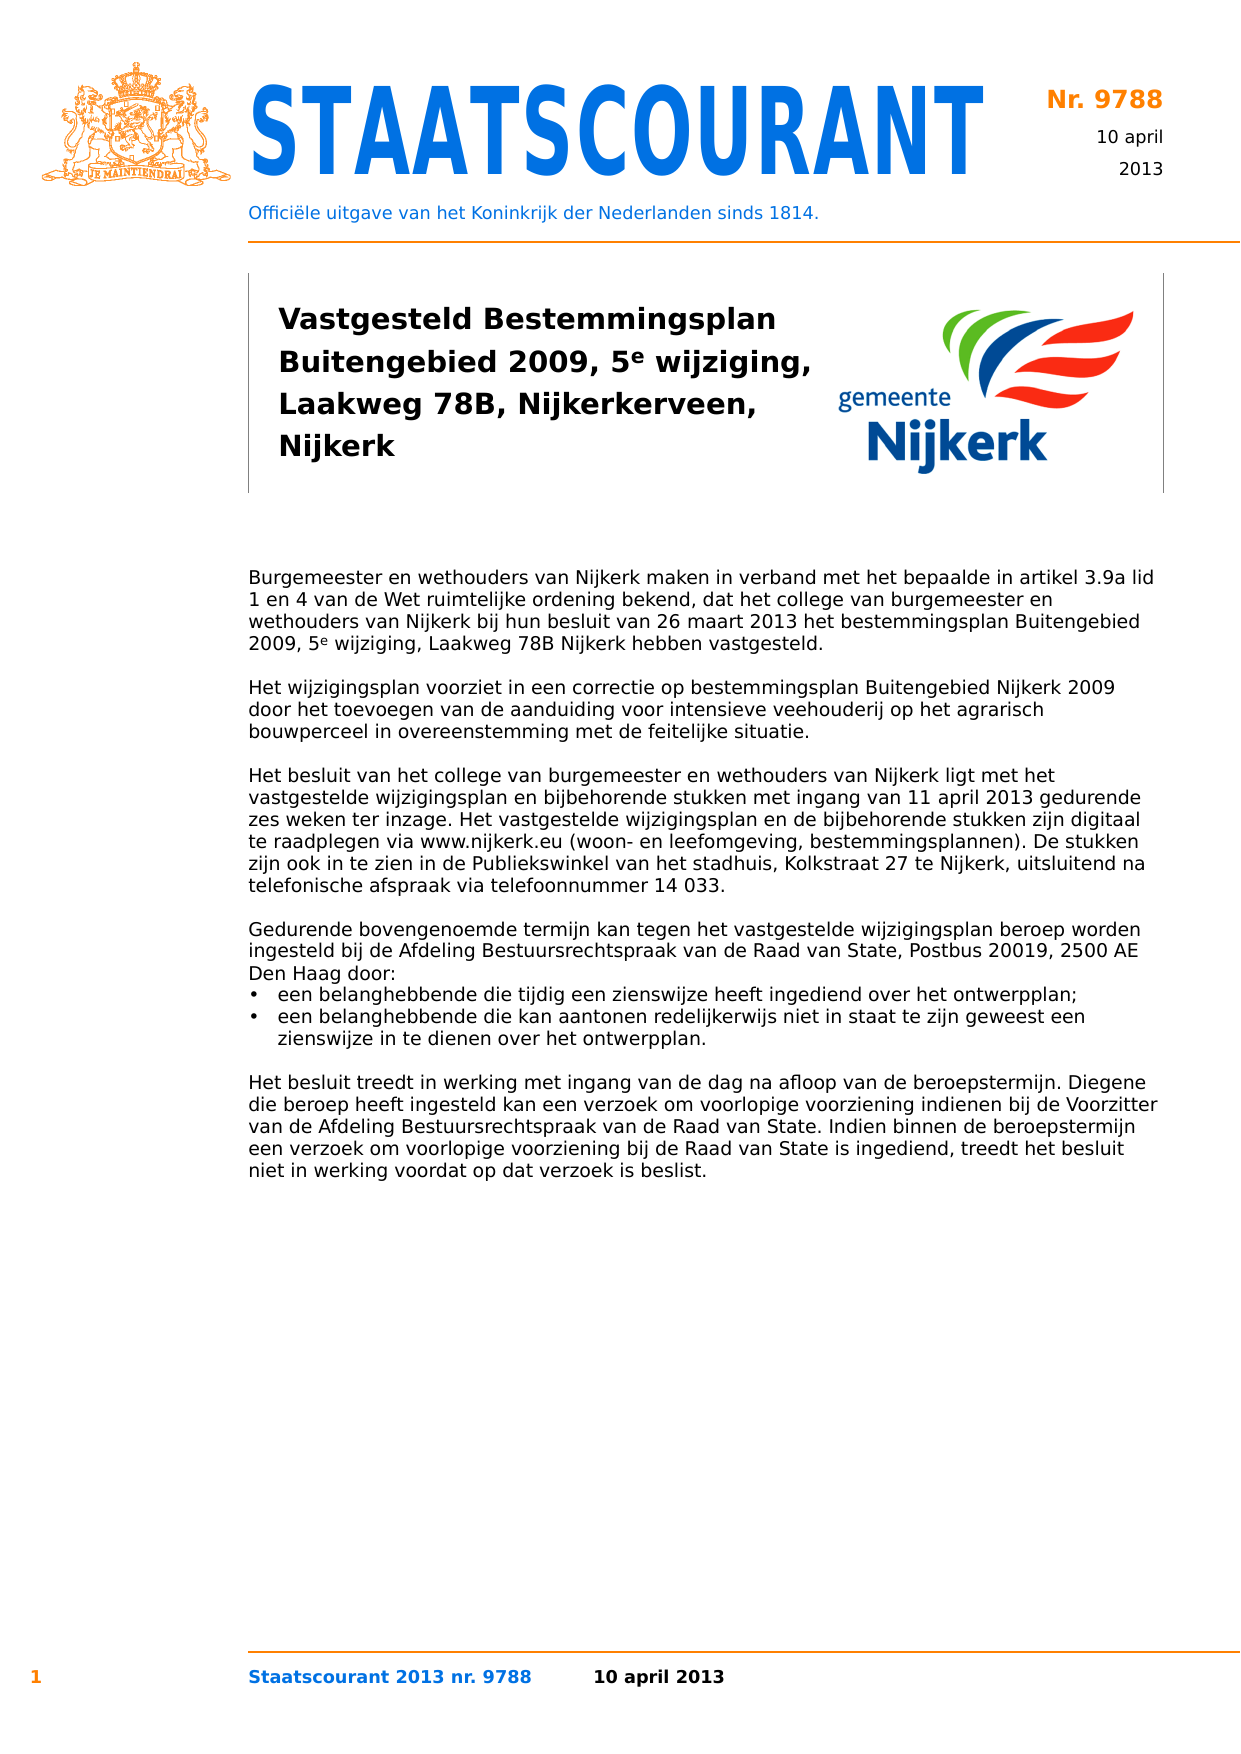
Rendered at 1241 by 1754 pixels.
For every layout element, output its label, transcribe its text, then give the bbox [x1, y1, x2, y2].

text Gedurende bovengenoemde termijn kan tegen het vastgestelde wijzigingsplan beroep worden ingesteld bij de Afdeling Bestuursrechtspraak van de Raad van State, Postbus 20019, 2500 AE Den Haag door: [248, 918, 1163, 984]
subtitle Vastgesteld Bestemmingsplan Buitengebied 2009, 5e wijziging, Laakweg 78B, Nijkerkerveen, Nijkerk [249, 273, 1163, 493]
table_header Nr. 9788 [998, 62, 1240, 121]
table_cell Officiële uitgave van het Koninkrijk der Nederlanden sinds 1814. [248, 203, 1240, 241]
text Burgemeester en wethouders van Nijkerk maken in verband met het bepaalde in artikel 3.9a lid 1 en 4 van de Wet ruimtelijke ordening bekend, dat het college van burgemeester en wethouders van Nijkerk bij hun besluit van 26 maart 2013 het bestemmingsplan Buitengebied 2009, 5e wijziging, Laakweg 78B Nijkerk hebben vastgesteld. [248, 567, 1163, 655]
text • een belanghebbende die kan aantonen redelijkerwijs niet in staat te zijn geweest een zienswijze in te dienen over het ontwerpplan. [248, 1006, 1163, 1050]
text • een belanghebbende die tijdig een zienswijze heeft ingediend over het ontwerpplan; [248, 984, 1163, 1006]
table_header STAATSCOURANT [248, 62, 998, 203]
table_header [25, 62, 248, 241]
picture [838, 302, 1134, 474]
picture [41, 62, 231, 186]
text Het besluit treedt in werking met ingang van de dag na afloop van de beroepstermijn. Diegene die beroep heeft ingesteld kan een verzoek om voorlopige voorziening indienen bij de Voorzitter van de Afdeling Bestuursrechtspraak van de Raad van State. Indien binnen de beroepstermijn een verzoek om voorlopige voorziening bij de Raad van State is ingediend, treedt het besluit niet in werking voordat op dat verzoek is beslist. [248, 1072, 1163, 1182]
text Het besluit van het college van burgemeester en wethouders van Nijkerk ligt met het vastgestelde wijzigingsplan en bijbehorende stukken met ingang van 11 april 2013 gedurende zes weken ter inzage. Het vastgestelde wijzigingsplan en de bijbehorende stukken zijn digitaal te raadplegen via www.nijkerk.eu (woon- en leefomgeving, bestemmingsplannen). De stukken zijn ook in te zien in de Publiekswinkel van het stadhuis, Kolkstraat 27 te Nijkerk, uitsluitend na telefonische afspraak via telefoonnummer 14 033. [248, 765, 1163, 897]
table_cell 2013 [998, 153, 1240, 203]
table_cell 10 april [998, 121, 1240, 153]
text Het wijzigingsplan voorziet in een correctie op bestemmingsplan Buitengebied Nijkerk 2009 door het toevoegen van de aanduiding voor intensieve veehouderij op het agrarisch bouwperceel in overeenstemming met de feitelijke situatie. [248, 677, 1163, 743]
